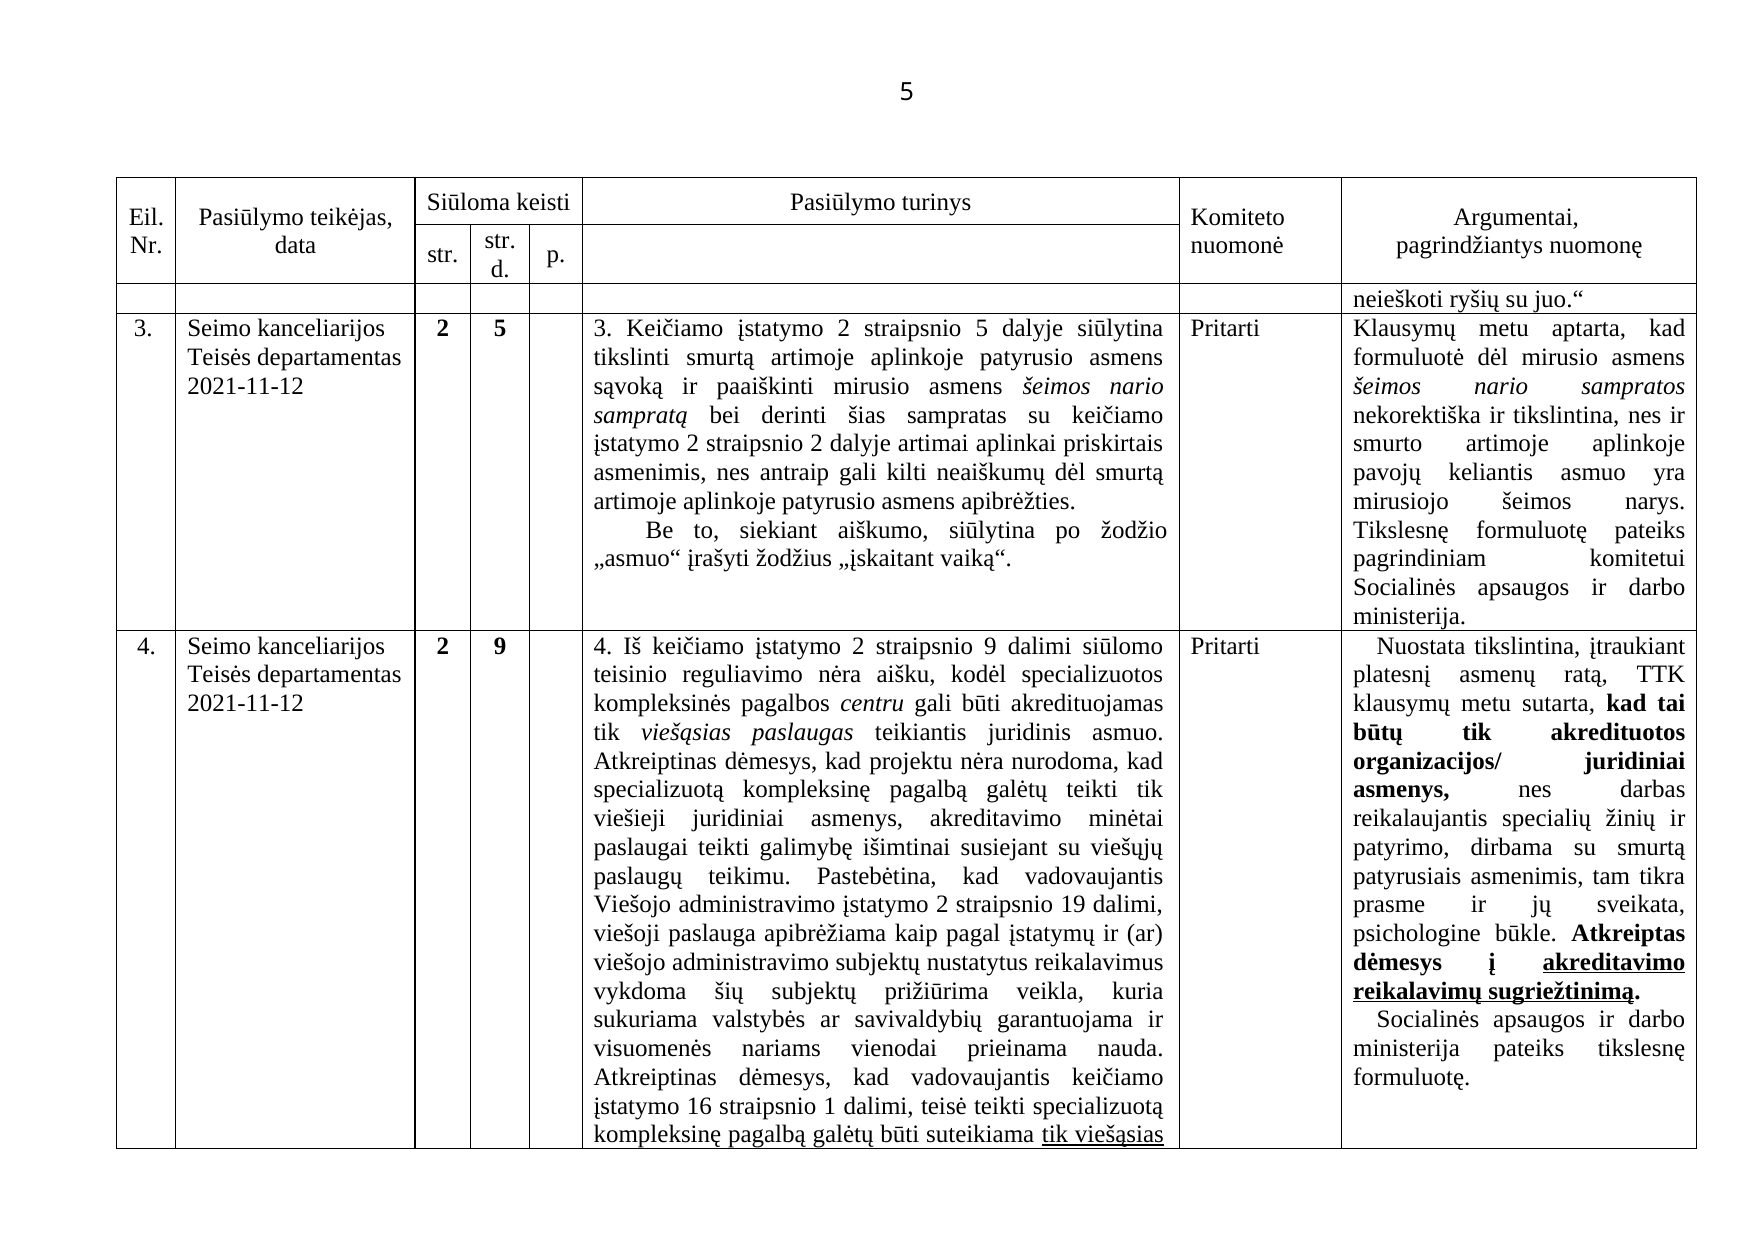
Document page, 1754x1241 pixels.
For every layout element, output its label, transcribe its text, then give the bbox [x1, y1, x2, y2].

table_header Pasiūlymo turinys [583, 178, 1179, 224]
table_cell Seimo kanceliarijos Teisės departamentas 2021-11-12 [176, 314, 414, 630]
table_cell 3. Keičiamo įstatymo 2 straipsnio 5 dalyje siūlytina tikslinti smurtą artimoje aplinkoje patyrusio asmens sąvoką ir paaiškinti mirusio asmens šeimos nario sampratą bei derinti šias sampratas su keičiamo įstatymo 2 straipsnio 2 dalyje artimai aplinkai priskirtais asmenimis, nes antraip gali kilti neaiškumų dėl smurtą artimoje aplinkoje patyrusio asmens apibrėžties. Be to, siekiant aiškumo, siūlytina po žodžio „asmuo“ įrašyti žodžius „įskaitant vaiką“. [583, 314, 1179, 630]
table_cell 2 [416, 631, 470, 1148]
table_cell [530, 314, 582, 630]
table_cell 4. [117, 631, 175, 1148]
table_header Argumentai, pagrindžiantys nuomonę [1342, 178, 1696, 283]
table_cell 4. Iš keičiamo įstatymo 2 straipsnio 9 dalimi siūlomo teisinio reguliavimo nėra aišku, kodėl specializuotos kompleksinės pagalbos centru gali būti akredituojamas tik viešąsias paslaugas teikiantis juridinis asmuo. Atkreiptinas dėmesys, kad projektu nėra nurodoma, kad specializuotą kompleksinę pagalbą galėtų teikti tik viešieji juridiniai asmenys, akreditavimo minėtai paslaugai teikti galimybę išimtinai susiejant su viešųjų paslaugų teikimu. Pastebėtina, kad vadovaujantis Viešojo administravimo įstatymo 2 straipsnio 19 dalimi, viešoji paslauga apibrėžiama kaip pagal įstatymų ir (ar) viešojo administravimo subjektų nustatytus reikalavimus vykdoma šių subjektų prižiūrima veikla, kuria sukuriama valstybės ar savivaldybių garantuojama ir visuomenės nariams vienodai prieinama nauda. Atkreiptinas dėmesys, kad vadovaujantis keičiamo įstatymo 16 straipsnio 1 dalimi, teisė teikti specializuotą kompleksinę pagalbą galėtų būti suteikiama tik viešąsias [583, 631, 1179, 1148]
table_cell 9 [471, 631, 529, 1148]
table_cell [530, 631, 582, 1148]
table_cell [583, 225, 1179, 283]
table_cell Pritarti [1180, 631, 1341, 1148]
table_cell [117, 284, 175, 312]
table_header Eil. Nr. [117, 178, 175, 283]
table_cell [1180, 284, 1341, 312]
table_cell [471, 284, 529, 312]
table_header Siūloma keisti [416, 178, 582, 224]
table_cell [176, 284, 414, 312]
table_cell p. [530, 225, 582, 283]
table_cell [530, 284, 582, 312]
table_header Komiteto nuomonė [1180, 178, 1341, 283]
table_cell str. [416, 225, 470, 283]
table_header Pasiūlymo teikėjas, data [176, 178, 414, 283]
table_cell Nuostata tikslintina, įtraukiant platesnį asmenų ratą, TTK klausymų metu sutarta, kad tai būtų tik akredituotos organizacijos/ juridiniai asmenys, nes darbas reikalaujantis specialių žinių ir patyrimo, dirbama su smurtą patyrusiais asmenimis, tam tikra prasme ir jų sveikata, psichologine būkle. Atkreiptas dėmesys į akreditavimo reikalavimų sugriežtinimą. Socialinės apsaugos ir darbo ministerija pateiks tikslesnę formuluotę. [1342, 631, 1696, 1148]
table_cell Seimo kanceliarijos Teisės departamentas 2021-11-12 [176, 631, 414, 1148]
table_cell 5 [471, 314, 529, 630]
table_cell 3. [117, 314, 175, 630]
table_cell 2 [416, 314, 470, 630]
table_cell Pritarti [1180, 314, 1341, 630]
table_cell neieškoti ryšių su juo.“ [1342, 284, 1696, 312]
table_cell [416, 284, 470, 312]
table_cell str. d. [471, 225, 529, 283]
table_cell Klausymų metu aptarta, kad formuluotė dėl mirusio asmens šeimos nario sampratos nekorektiška ir tikslintina, nes ir smurto artimoje aplinkoje pavojų keliantis asmuo yra mirusiojo šeimos narys. Tikslesnę formuluotę pateiks pagrindiniam komitetui Socialinės apsaugos ir darbo ministerija. [1342, 314, 1696, 630]
